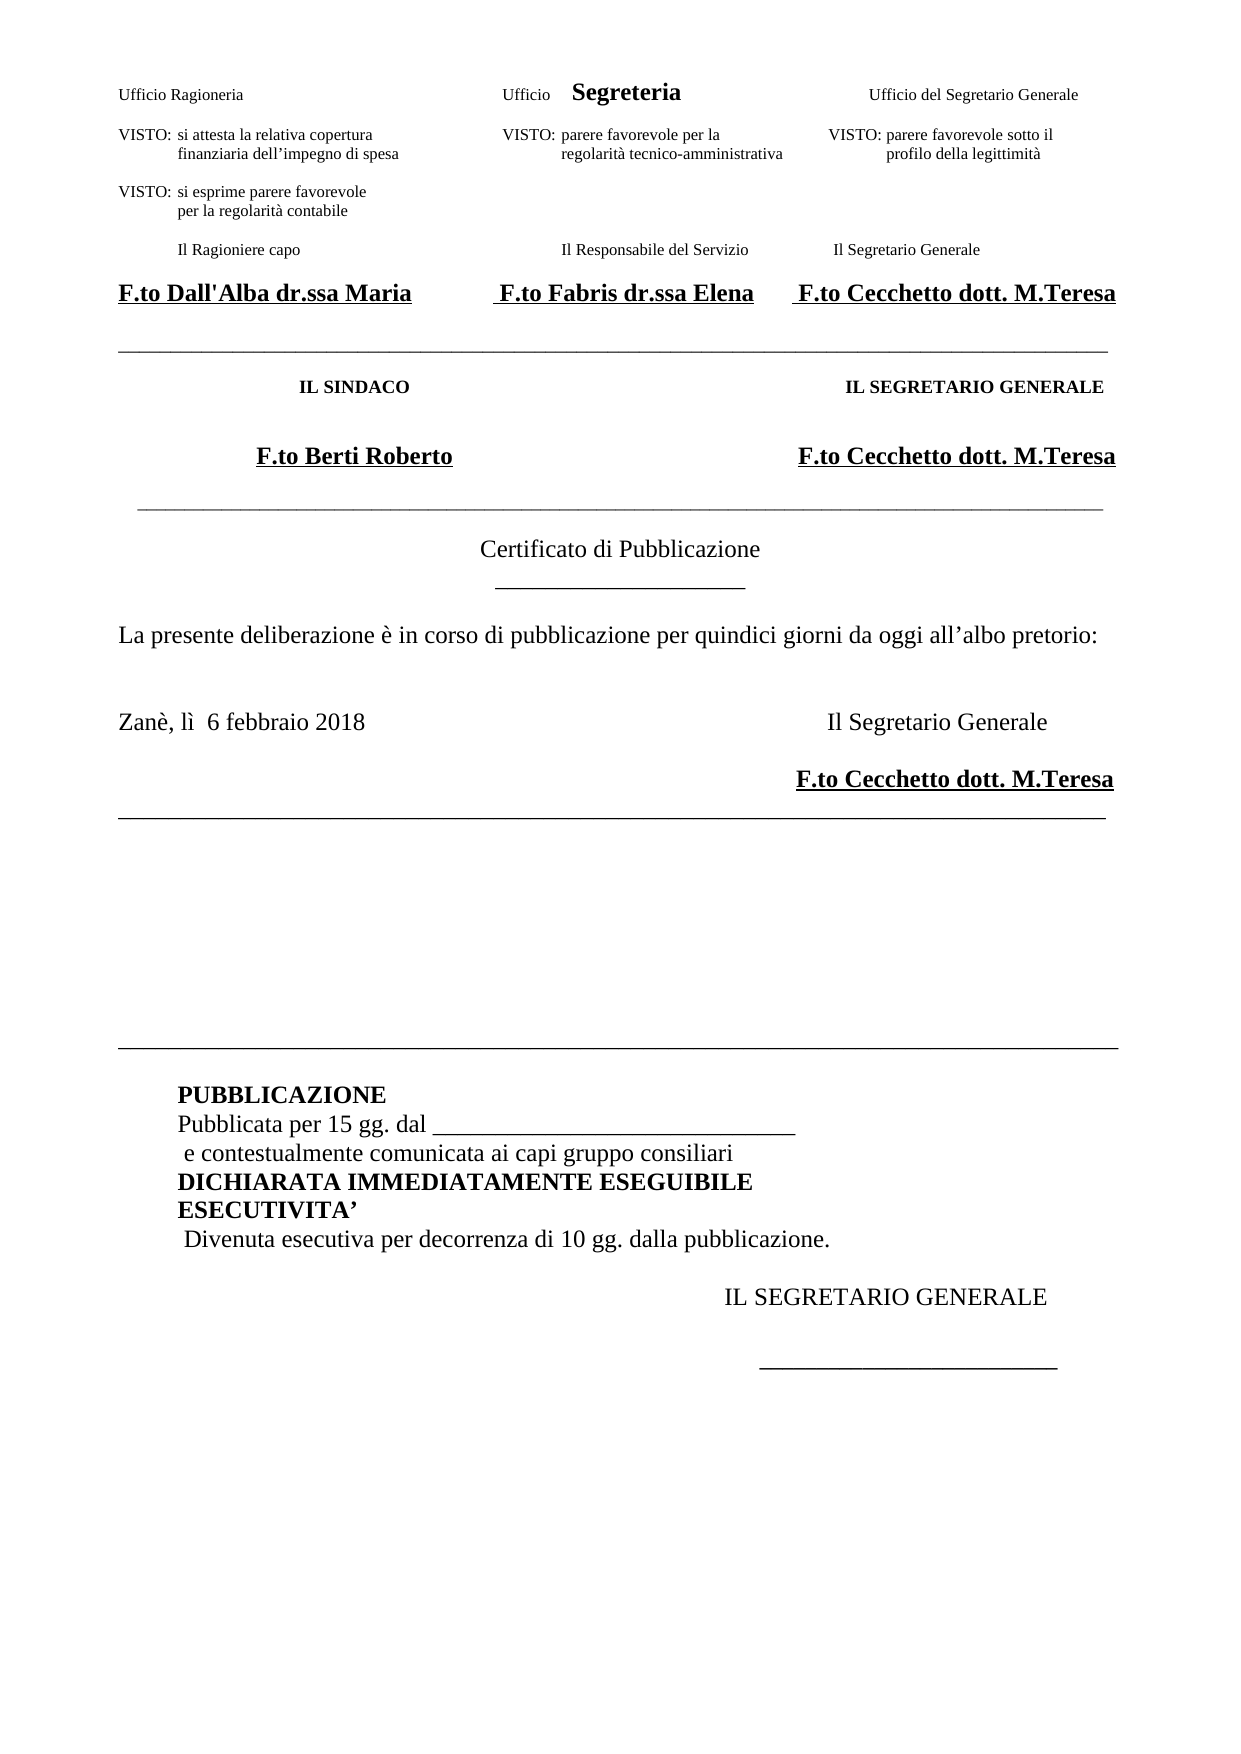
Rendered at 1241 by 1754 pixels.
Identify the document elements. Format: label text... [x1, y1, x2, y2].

text ________________________________________________________________________________ [118, 1023, 1122, 1052]
text e contestualmente comunicata ai capi gruppo consiliari [118, 1138, 1122, 1167]
text finanziaria dell’impegno di spesa regolarità tecnico-amministrativa profilo della legittimità [118, 144, 1122, 163]
text F.to Cecchetto dott. M.Teresa [118, 764, 1122, 793]
text Divenuta esecutiva per decorrenza di 10 gg. dalla pubblicazione. [118, 1224, 1122, 1253]
text La presente deliberazione è in corso di pubblicazione per quindici giorni da oggi all’albo pretorio: [118, 621, 1122, 649]
text __________________________ [118, 1339, 1122, 1407]
text DICHIARATA IMMEDIATAMENTE ESEGUIBILE [118, 1167, 1122, 1196]
text _______________________________________________________________________________________________ [118, 331, 1122, 355]
text Zanè, lì 6 febbraio 2018 Il Segretario Generale [118, 707, 1122, 736]
text _______________________________________________________________________________________________________ [118, 491, 1122, 513]
text VISTO: si esprime parere favorevole [118, 182, 1122, 201]
text ESECUTIVITA’ [118, 1196, 1122, 1224]
text _______________________________________________________________________________ [118, 793, 1122, 822]
text VISTO: si attesta la relativa copertura VISTO: parere favorevole per la VISTO: parere favorevole sotto il [118, 124, 1122, 144]
text per la regolarità contabile [118, 201, 1122, 220]
text F.to Berti Roberto F.to Cecchetto dott. M.Teresa [118, 441, 1122, 470]
text Certificato di Pubblicazione [118, 534, 1122, 563]
text F.to Dall'Alba dr.ssa Maria F.to Fabris dr.ssa Elena F.to Cecchetto dott. M.Teresa [118, 278, 1122, 307]
text ____________________ [118, 563, 1122, 592]
text PUBBLICAZIONE [118, 1081, 1122, 1109]
text IL SEGRETARIO GENERALE [118, 1282, 1122, 1311]
text Il Ragioniere capo Il Responsabile del Servizio Il Segretario Generale [118, 239, 1122, 259]
text Ufficio Ragioneria Ufficio Segreteria Ufficio del Segretario Generale [118, 77, 1122, 105]
text Pubblicata per 15 gg. dal _____________________________ [118, 1109, 1122, 1138]
text IL SINDACO IL SEGRETARIO GENERALE [118, 376, 1122, 398]
